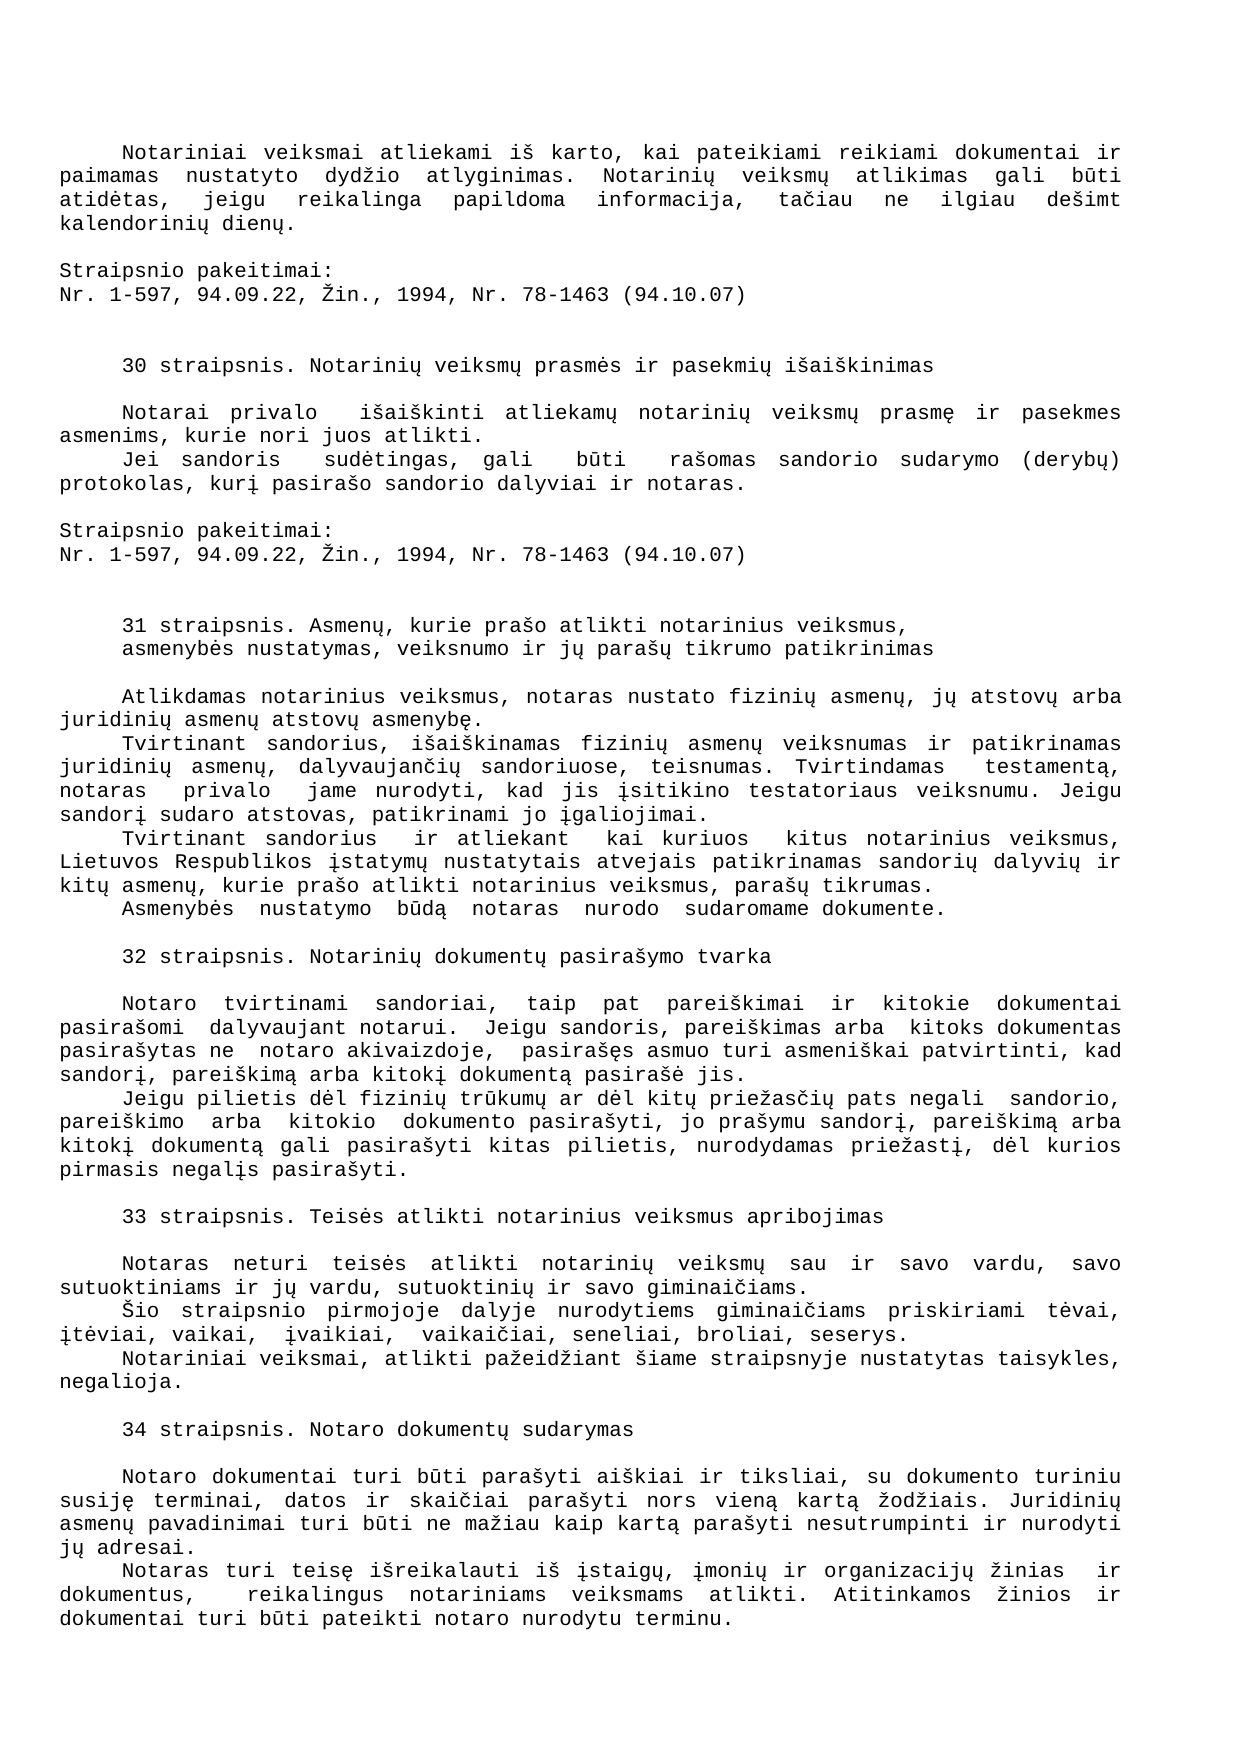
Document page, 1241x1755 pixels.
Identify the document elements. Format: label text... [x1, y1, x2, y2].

text 31 straipsnis. Asmenų, kurie prašo atlikti notarinius veiksmus, [59, 615, 1122, 638]
text 30 straipsnis. Notarinių veiksmų prasmės ir pasekmių išaiškinimas [59, 354, 1122, 378]
text Straipsnio pakeitimai: [59, 260, 1122, 284]
text Notarai privalo išaiškinti atliekamų notarinių veiksmų prasmę ir pasekmes asmenims, kurie nori juos atlikti. [59, 402, 1122, 449]
text Notariniai veiksmai, atlikti pažeidžiant šiame straipsnyje nustatytas taisykles, negalioja. [59, 1348, 1122, 1395]
text 34 straipsnis. Notaro dokumentų sudarymas [59, 1419, 1122, 1442]
text Notaro tvirtinami sandoriai, taip pat pareiškimai ir kitokie dokumentai pasirašomi dalyvaujant notarui. Jeigu sandoris, pareiškimas arba kitoks dokumentas pasirašytas ne notaro akivaizdoje, pasirašęs asmuo turi asmeniškai patvirtinti, kad sandorį, pareiškimą arba kitokį dokumentą pasirašė jis. [59, 993, 1122, 1088]
text Nr. 1-597, 94.09.22, Žin., 1994, Nr. 78-1463 (94.10.07) [59, 284, 1122, 307]
text Šio straipsnio pirmojoje dalyje nurodytiems giminaičiams priskiriami tėvai, įtėviai, vaikai, įvaikiai, vaikaičiai, seneliai, broliai, seserys. [59, 1300, 1122, 1348]
text asmenybės nustatymas, veiksnumo ir jų parašų tikrumo patikrinimas [59, 638, 1122, 662]
text 32 straipsnis. Notarinių dokumentų pasirašymo tvarka [59, 946, 1122, 969]
text Notaro dokumentai turi būti parašyti aiškiai ir tiksliai, su dokumento turiniu susiję terminai, datos ir skaičiai parašyti nors vieną kartą žodžiais. Juridinių asmenų pavadinimai turi būti ne mažiau kaip kartą parašyti nesutrumpinti ir nurodyti jų adresai. [59, 1466, 1122, 1561]
text Straipsnio pakeitimai: [59, 520, 1122, 544]
text Atlikdamas notarinius veiksmus, notaras nustato fizinių asmenų, jų atstovų arba juridinių asmenų atstovų asmenybę. [59, 686, 1122, 733]
text Asmenybės nustatymo būdą notaras nurodo sudaromame dokumente. [59, 898, 1122, 922]
text 33 straipsnis. Teisės atlikti notarinius veiksmus apribojimas [59, 1206, 1122, 1229]
text Nr. 1-597, 94.09.22, Žin., 1994, Nr. 78-1463 (94.10.07) [59, 544, 1122, 567]
text Jeigu pilietis dėl fizinių trūkumų ar dėl kitų priežasčių pats negali sandorio, pareiškimo arba kitokio dokumento pasirašyti, jo prašymu sandorį, pareiškimą arba kitokį dokumentą gali pasirašyti kitas pilietis, nurodydamas priežastį, dėl kurios pirmasis negalįs pasirašyti. [59, 1088, 1122, 1182]
text Tvirtinant sandorius, išaiškinamas fizinių asmenų veiksnumas ir patikrinamas juridinių asmenų, dalyvaujančių sandoriuose, teisnumas. Tvirtindamas testamentą, notaras privalo jame nurodyti, kad jis įsitikino testatoriaus veiksnumu. Jeigu sandorį sudaro atstovas, patikrinami jo įgaliojimai. [59, 733, 1122, 827]
text Jei sandoris sudėtingas, gali būti rašomas sandorio sudarymo (derybų) protokolas, kurį pasirašo sandorio dalyviai ir notaras. [59, 449, 1122, 496]
text Notariniai veiksmai atliekami iš karto, kai pateikiami reikiami dokumentai ir paimamas nustatyto dydžio atlyginimas. Notarinių veiksmų atlikimas gali būti atidėtas, jeigu reikalinga papildoma informacija, tačiau ne ilgiau dešimt kalendorinių dienų. [59, 142, 1122, 236]
text Notaras neturi teisės atlikti notarinių veiksmų sau ir savo vardu, savo sutuoktiniams ir jų vardu, sutuoktinių ir savo giminaičiams. [59, 1253, 1122, 1300]
text Notaras turi teisę išreikalauti iš įstaigų, įmonių ir organizacijų žinias ir dokumentus, reikalingus notariniams veiksmams atlikti. Atitinkamos žinios ir dokumentai turi būti pateikti notaro nurodytu terminu. [59, 1561, 1122, 1631]
text Tvirtinant sandorius ir atliekant kai kuriuos kitus notarinius veiksmus, Lietuvos Respublikos įstatymų nustatytais atvejais patikrinamas sandorių dalyvių ir kitų asmenų, kurie prašo atlikti notarinius veiksmus, parašų tikrumas. [59, 827, 1122, 898]
